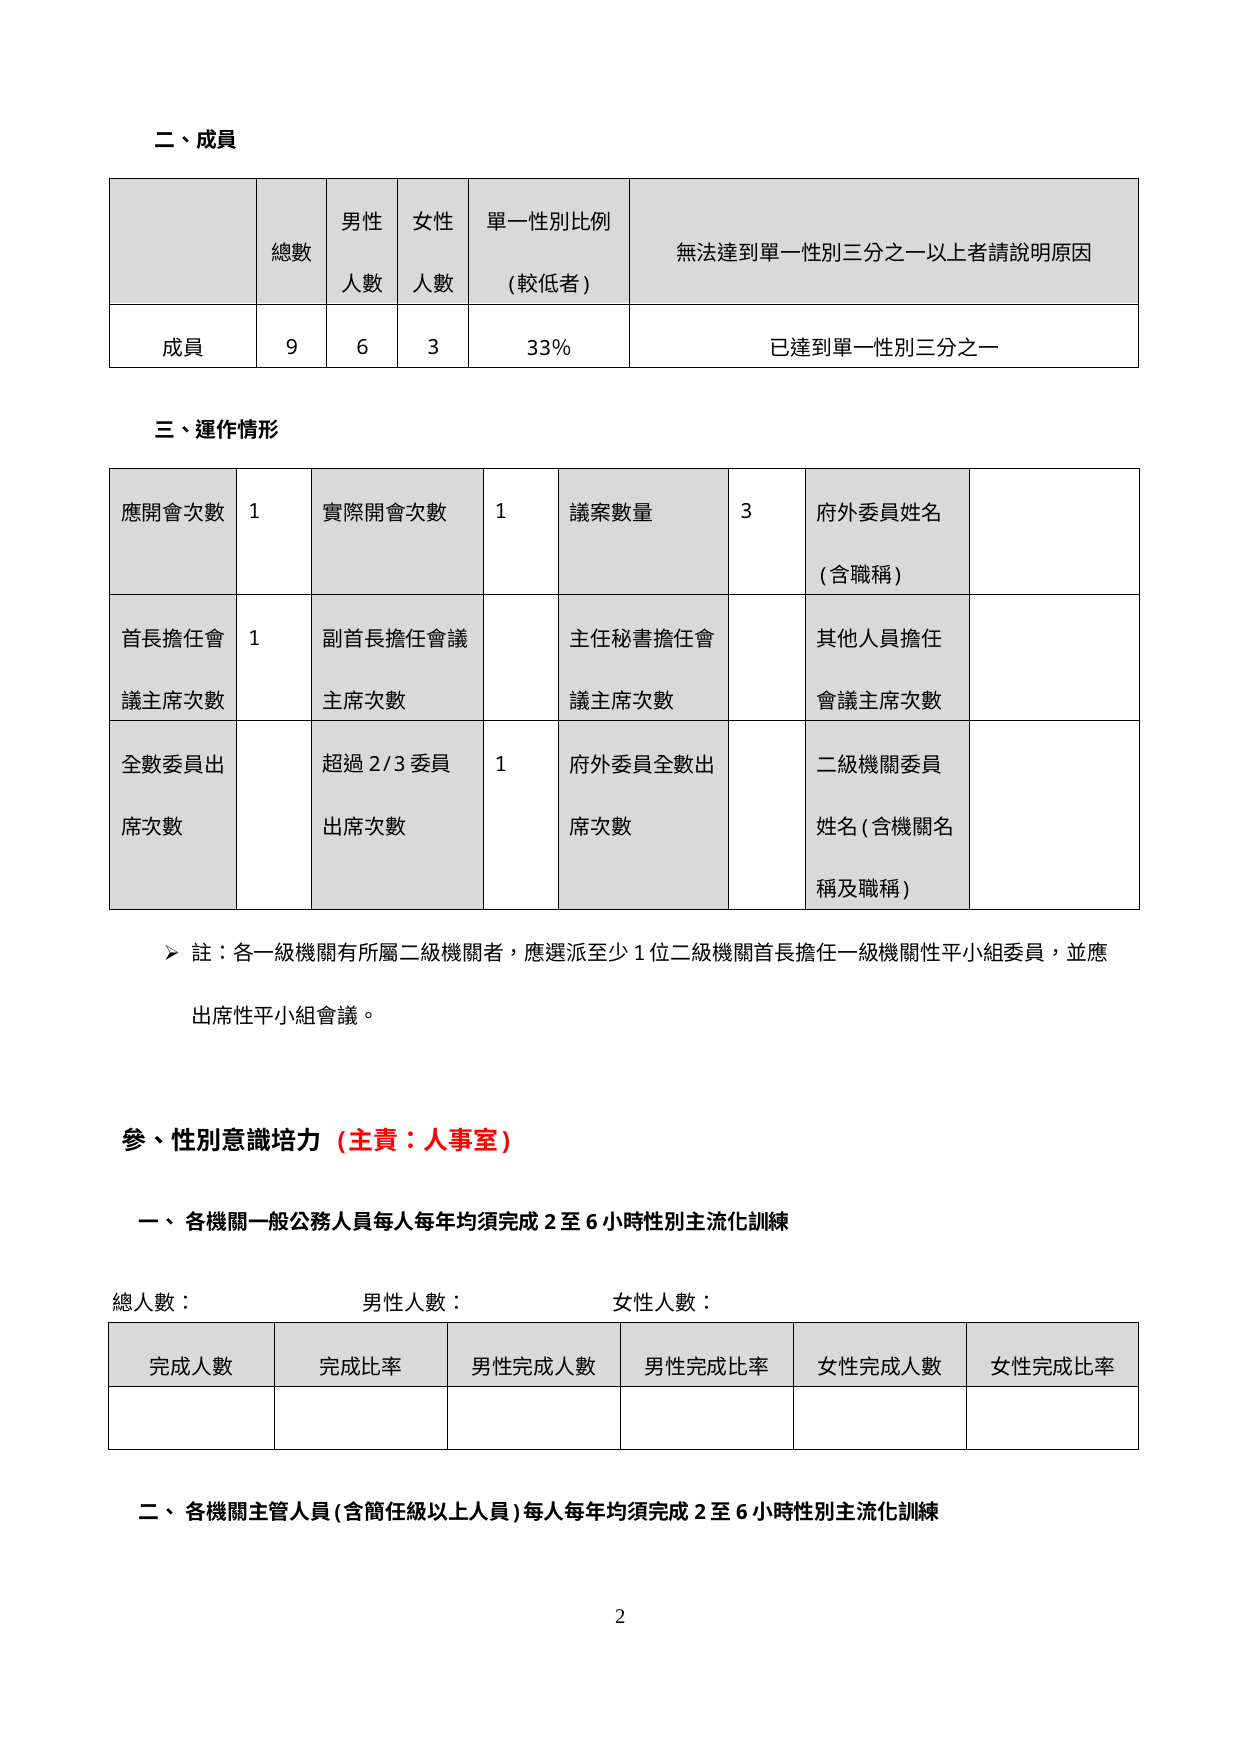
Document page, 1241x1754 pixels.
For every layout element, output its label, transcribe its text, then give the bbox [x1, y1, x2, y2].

table_header 單一性別比例(較低者) [469, 179, 629, 303]
list 註：各一級機關有所屬二級機關者，應選派至少1位二級機關首長擔任一級機關性平小組委員，並應出席性平小組會議。 [163, 910, 1128, 1035]
table_header 女性人數 [398, 179, 468, 303]
table_header 女性完成比率 [967, 1323, 1138, 1386]
table_header 1 [484, 469, 558, 594]
table_header 無法達到單一性別三分之一以上者請說明原因 [630, 179, 1138, 303]
list 三、運作情形 [136, 387, 1128, 449]
table_cell 3 [398, 305, 468, 367]
table_cell 首長擔任會議主席次數 [110, 595, 236, 720]
list 參、性別意識培力 (主責：人事室) [121, 1097, 1128, 1160]
table_cell 6 [327, 305, 397, 367]
table_cell [967, 1387, 1138, 1449]
table_cell 全數委員出席次數 [110, 721, 236, 909]
table_cell [237, 721, 311, 909]
table_cell [970, 721, 1139, 909]
table_cell 副首長擔任會議主席次數 [312, 595, 483, 720]
table_header 議案數量 [559, 469, 728, 594]
table_cell 成員 [110, 305, 256, 367]
text 總人數： 男性人數： 女性人數： [112, 1260, 1128, 1322]
table_header 府外委員姓名(含職稱) [806, 469, 969, 594]
table_cell [970, 595, 1139, 720]
table_cell 府外委員全數出席次數 [559, 721, 728, 909]
table_cell 超過2/3委員出席次數 [312, 721, 483, 909]
table_cell [109, 1387, 274, 1449]
table_cell [621, 1387, 793, 1449]
table_cell 二級機關委員姓名(含機關名稱及職稱) [806, 721, 969, 909]
table_cell 1 [237, 595, 311, 720]
table_cell [794, 1387, 966, 1449]
table_cell [729, 721, 805, 909]
table_cell [448, 1387, 620, 1449]
table_cell 主任秘書擔任會議主席次數 [559, 595, 728, 720]
table_header 1 [237, 469, 311, 594]
table_cell 9 [257, 305, 326, 367]
table_header 完成比率 [275, 1323, 447, 1386]
table_cell [275, 1387, 447, 1449]
table_cell 其他人員擔任會議主席次數 [806, 595, 969, 720]
table_cell [729, 595, 805, 720]
table_header 應開會次數 [110, 469, 236, 594]
table_cell [484, 595, 558, 720]
list 二、成員 [137, 96, 1128, 159]
table_cell 已達到單一性別三分之一 [630, 305, 1138, 367]
table_header 完成人數 [109, 1323, 274, 1386]
table_cell 1 [484, 721, 558, 909]
table_header 實際開會次數 [312, 469, 483, 594]
list 各機關主管人員(含簡任級以上人員)每人每年均須完成2至6小時性別主流化訓練 [139, 1469, 1128, 1532]
table_header 男性人數 [327, 179, 397, 303]
list 各機關一般公務人員每人每年均須完成2至6小時性別主流化訓練 [139, 1178, 1128, 1241]
table_header 總數 [257, 179, 326, 303]
table_header 男性完成人數 [448, 1323, 620, 1386]
table_header [970, 469, 1139, 594]
table_header [110, 179, 256, 303]
table_header 3 [729, 469, 805, 594]
table_header 男性完成比率 [621, 1323, 793, 1386]
table_header 女性完成人數 [794, 1323, 966, 1386]
table_cell 33％ [469, 305, 629, 367]
